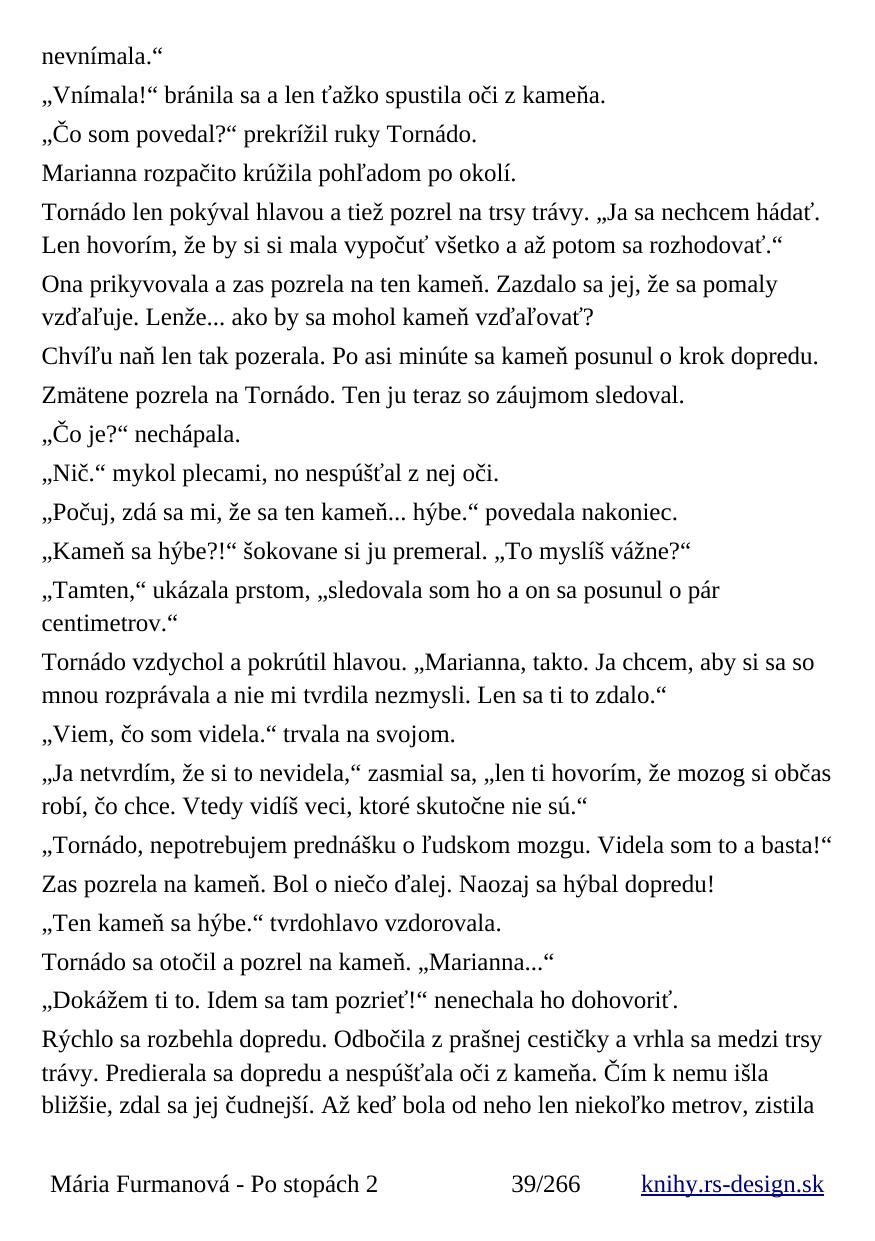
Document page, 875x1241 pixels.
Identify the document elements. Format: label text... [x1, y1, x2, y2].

text nevnímala.“ [41, 41, 833, 70]
text „Tamten,“ ukázala prstom, „sledovala som ho a on sa posunul o pár centimetrov.“ [41, 575, 833, 637]
text Chvíľu naň len tak pozerala. Po asi minúte sa kameň posunul o krok dopredu. [41, 341, 833, 370]
text „Viem, čo som videla.“ trvala na svojom. [41, 719, 833, 748]
text „Nič.“ mykol plecami, no nespúšťal z nej oči. [41, 458, 833, 487]
text Ona prikyvovala a zas pozrela na ten kameň. Zazdalo sa jej, že sa pomaly vzďaľuje. Lenže... ako by sa mohol kameň vzďaľovať? [41, 269, 833, 331]
text „Počuj, zdá sa mi, že sa ten kameň... hýbe.“ povedala nakoniec. [41, 497, 833, 526]
text Zmätene pozrela na Tornádo. Ten ju teraz so záujmom sledoval. [41, 380, 833, 409]
text Rýchlo sa rozbehla dopredu. Odbočila z prašnej cestičky a vrhla sa medzi trsy trávy. Predierala sa dopredu a nespúšťala oči z kameňa. Čím k nemu išla bližšie, zdal sa jej čudnejší. Až keď bola od neho len niekoľko metrov, zistila [41, 1024, 833, 1119]
text „Čo som povedal?“ prekrížil ruky Tornádo. [41, 119, 833, 148]
text Tornádo sa otočil a pozrel na kameň. „Marianna...“ [41, 947, 833, 975]
text Tornádo vzdychol a pokrútil hlavou. „Marianna, takto. Ja chcem, aby si sa so mnou rozprávala a nie mi tvrdila nezmysli. Len sa ti to zdalo.“ [41, 647, 833, 709]
text „Tornádo, nepotrebujem prednášku o ľudskom mozgu. Videla som to a basta!“ [41, 830, 833, 858]
text „Ten kameň sa hýbe.“ tvrdohlavo vzdorovala. [41, 908, 833, 936]
text Zas pozrela na kameň. Bol o niečo ďalej. Naozaj sa hýbal dopredu! [41, 869, 833, 897]
text „Vnímala!“ bránila sa a len ťažko spustila oči z kameňa. [41, 80, 833, 109]
text „Dokážem ti to. Idem sa tam pozrieť!“ nenechala ho dohovoriť. [41, 986, 833, 1014]
text Marianna rozpačito krúžila pohľadom po okolí. [41, 158, 833, 187]
text Tornádo len pokýval hlavou a tiež pozrel na trsy trávy. „Ja sa nechcem hádať. Len hovorím, že by si si mala vypočuť všetko a až potom sa rozhodovať.“ [41, 197, 833, 259]
text „Kameň sa hýbe?!“ šokovane si ju premeral. „To myslíš vážne?“ [41, 536, 833, 565]
text „Ja netvrdím, že si to nevidela,“ zasmial sa, „len ti hovorím, že mozog si občas robí, čo chce. Vtedy vidíš veci, ktoré skutočne nie sú.“ [41, 758, 833, 819]
text „Čo je?“ nechápala. [41, 419, 833, 448]
